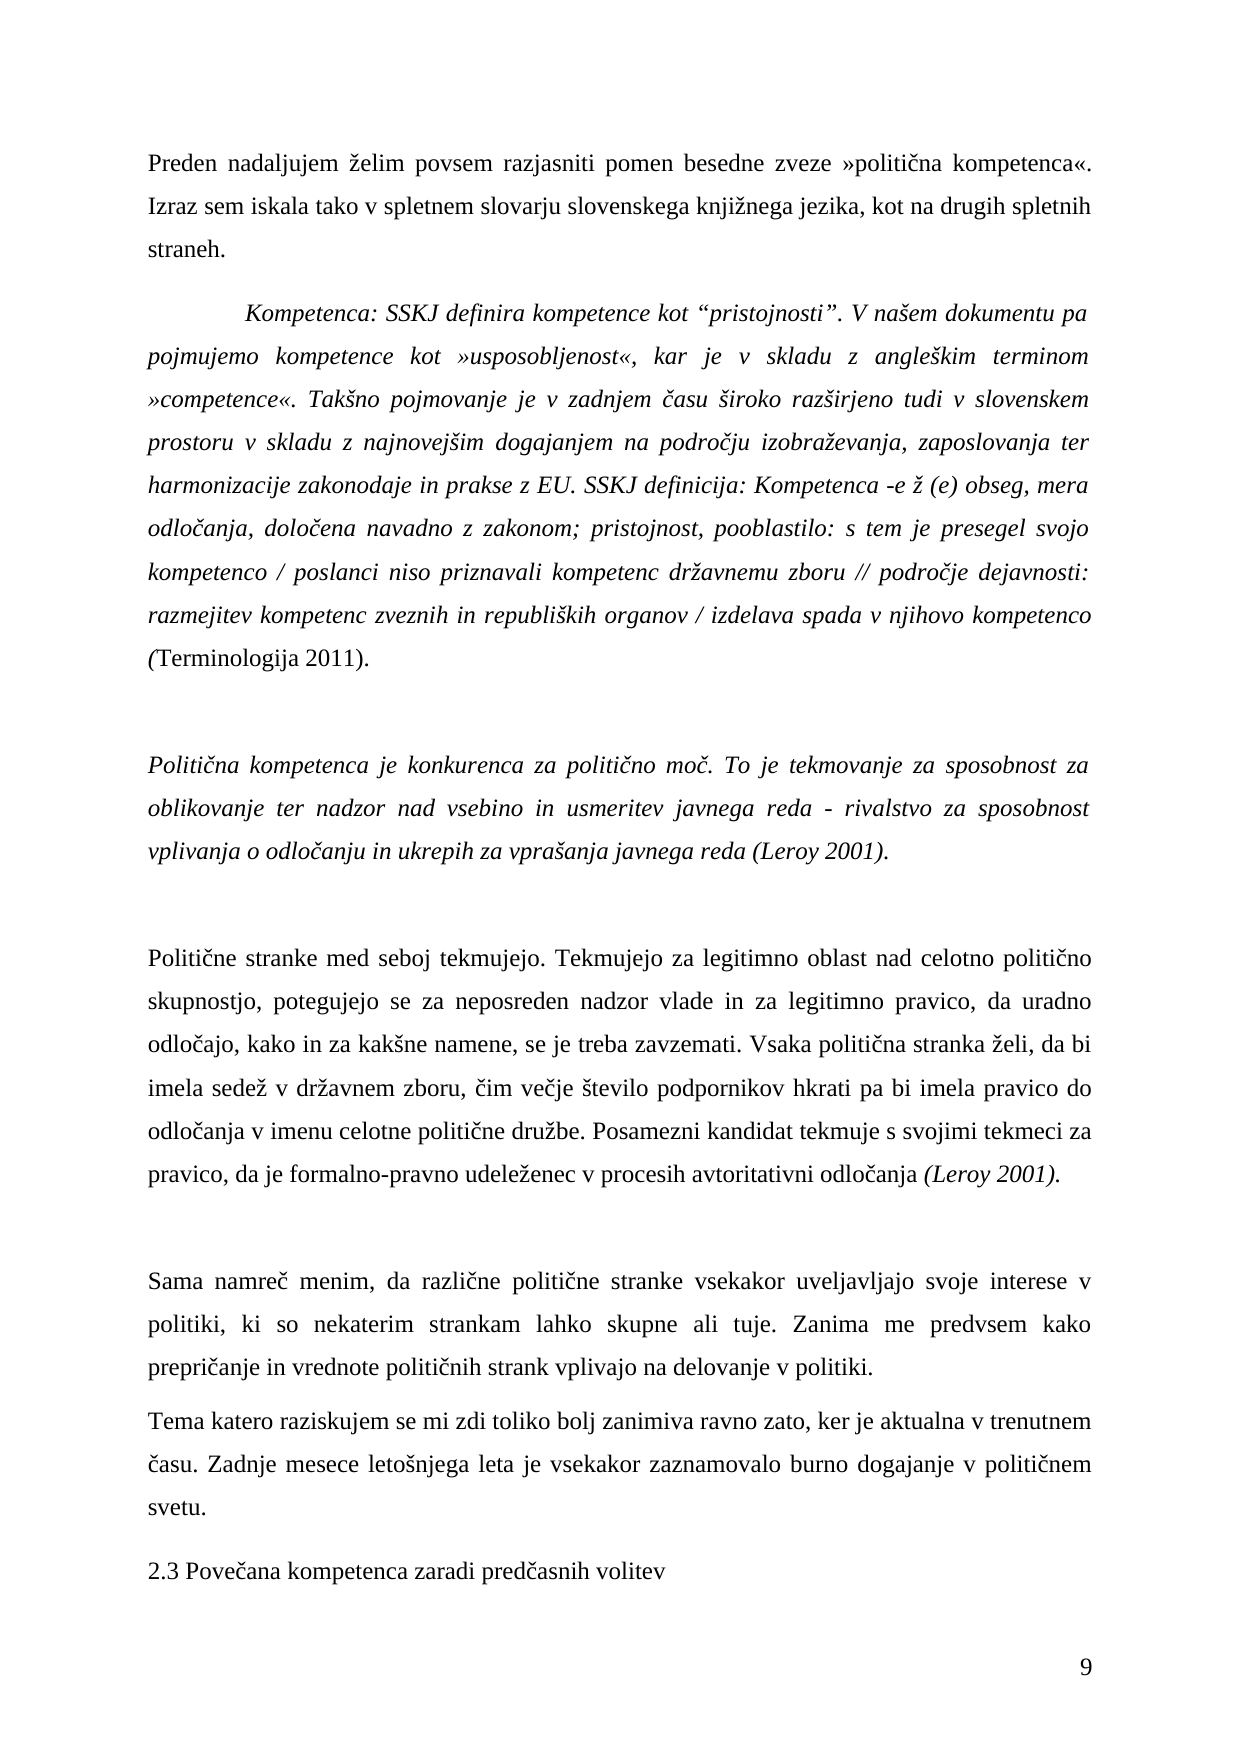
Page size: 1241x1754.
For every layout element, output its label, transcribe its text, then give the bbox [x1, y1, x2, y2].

text 2.3 Povečana kompetenca zaradi predčasnih volitev [148, 1556, 1093, 1585]
text Politična kompetenca je konkurenca za politično moč. To je tekmovanje za sposobnost za oblikovanje ter nadzor nad vsebino in usmeritev javnega reda - rivalstvo za sposobnost vplivanja o odločanju in ukrepih za vprašanja javnega reda (Leroy 2001). [148, 750, 1093, 865]
text Politične stranke med seboj tekmujejo. Tekmujejo za legitimno oblast nad celotno politično skupnostjo, potegujejo se za neposreden nadzor vlade in za legitimno pravico, da uradno odločajo, kako in za kakšne namene, se je treba zavzemati. Vsaka politična stranka želi, da bi imela sedež v državnem zboru, čim večje število podpornikov hkrati pa bi imela pravico do odločanja v imenu celotne politične družbe. Posamezni kandidat tekmuje s svojimi tekmeci za pravico, da je formalno-pravno udeleženec v procesih avtoritativni odločanja (Leroy 2001). [148, 943, 1093, 1188]
text Kompetenca: SSKJ definira kompetence kot “pristojnosti”. V našem dokumentu pa pojmujemo kompetence kot »usposobljenost«, kar je v skladu z angleškim terminom »competence«. Takšno pojmovanje je v zadnjem času široko razširjeno tudi v slovenskem prostoru v skladu z najnovejšim dogajanjem na področju izobraževanja, zaposlovanja ter harmonizacije zakonodaje in prakse z EU. SSKJ definicija: Kompetenca -e ž (e) obseg, mera odločanja, določena navadno z zakonom; pristojnost, pooblastilo: s tem je presegel svojo kompetenco / poslanci niso priznavali kompetenc državnemu zboru // področje dejavnosti: razmejitev kompetenc zveznih in republiških organov / izdelava spada v njihovo kompetenco (Terminologija 2011). [148, 298, 1093, 672]
text Sama namreč menim, da različne politične stranke vsekakor uveljavljajo svoje interese v politiki, ki so nekaterim strankam lahko skupne ali tuje. Zanima me predvsem kako prepričanje in vrednote političnih strank vplivajo na delovanje v politiki. [148, 1266, 1093, 1381]
text Tema katero raziskujem se mi zdi toliko bolj zanimiva ravno zato, ker je aktualna v trenutnem času. Zadnje mesece letošnjega leta je vsekakor zaznamovalo burno dogajanje v političnem svetu. [148, 1406, 1093, 1521]
text Preden nadaljujem želim povsem razjasniti pomen besedne zveze »politična kompetenca«. Izraz sem iskala tako v spletnem slovarju slovenskega knjižnega jezika, kot na drugih spletnih straneh. [148, 148, 1093, 263]
